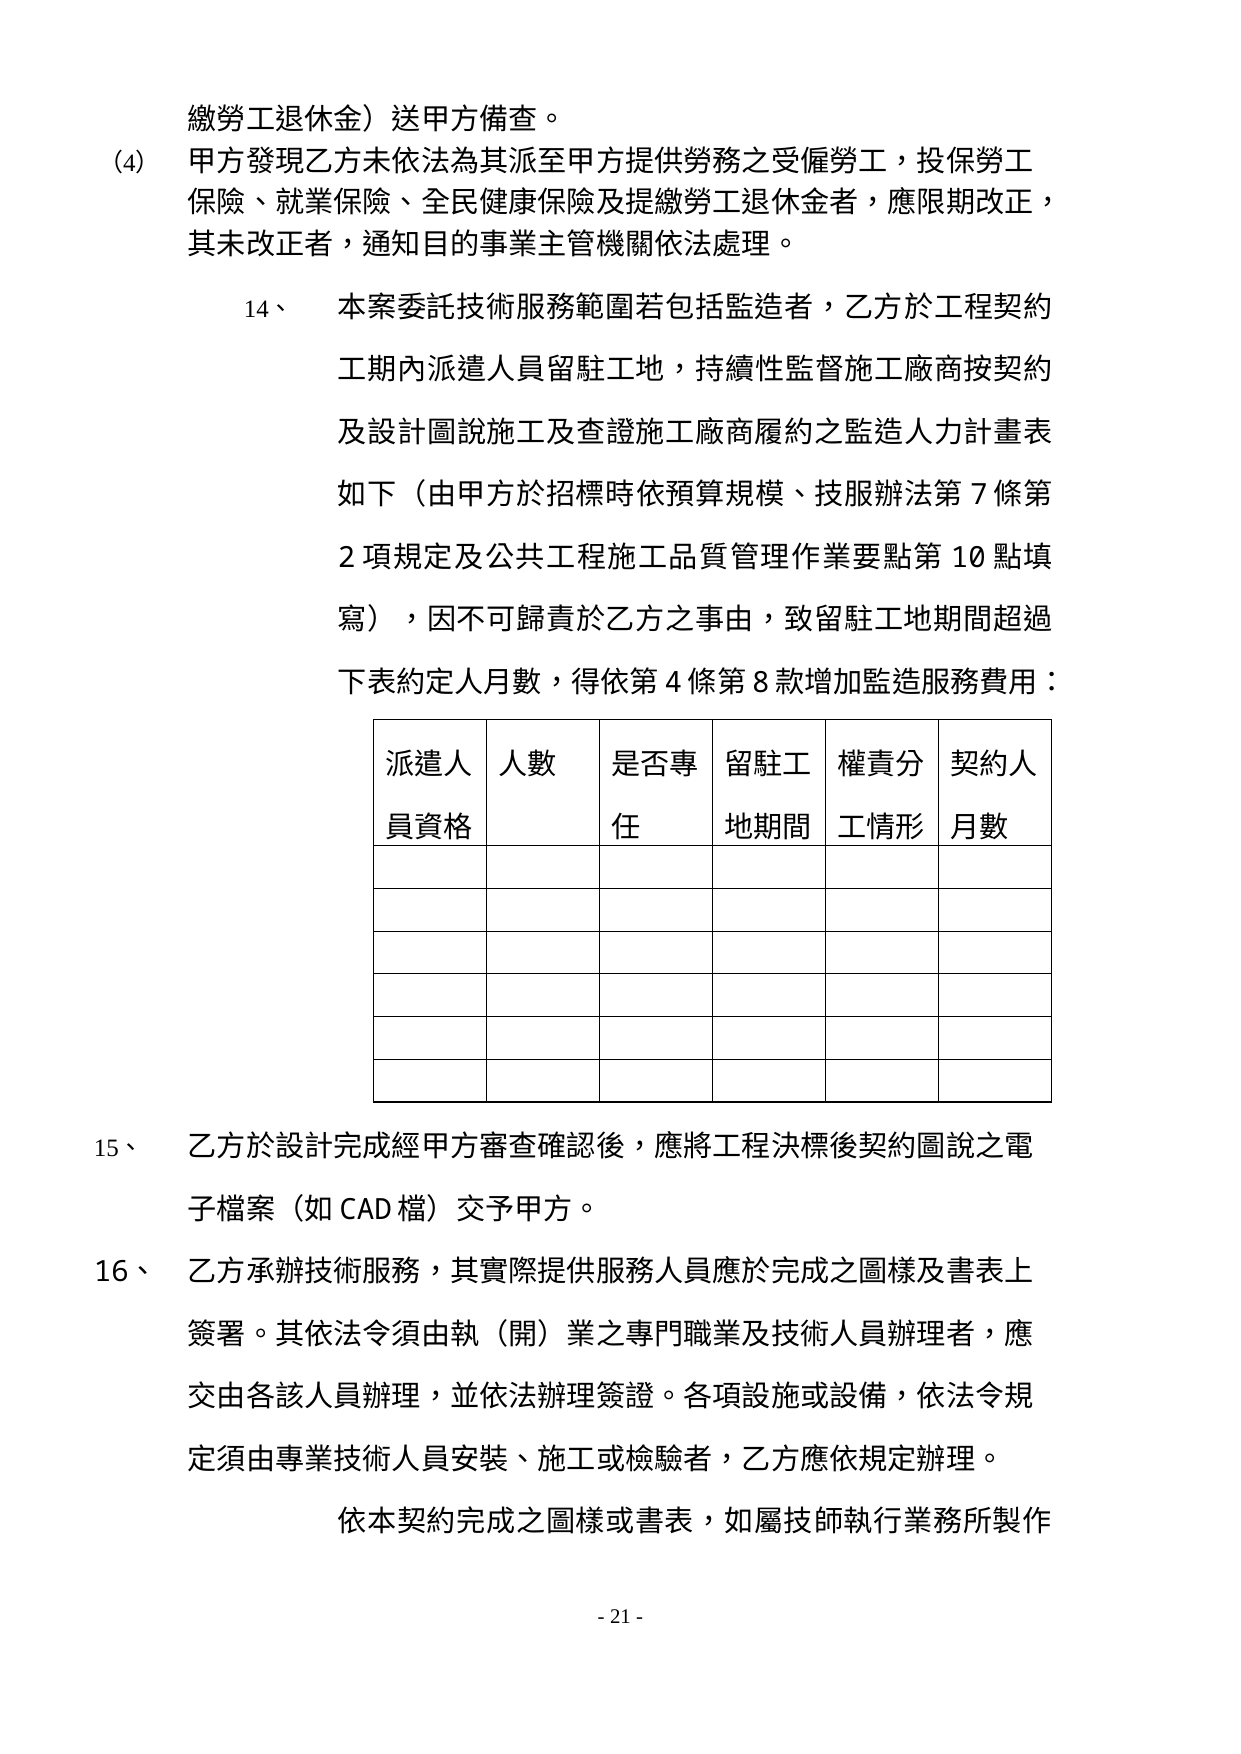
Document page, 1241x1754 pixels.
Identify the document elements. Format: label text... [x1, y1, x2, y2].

table_cell [600, 889, 712, 931]
table_header 權責分工情形 [826, 720, 938, 845]
table_cell [374, 1017, 486, 1059]
list 乙方應於簽約後_____日內（由甲方衡酌個案情形自行填列），檢具派至甲方提供勞務之受僱勞工名冊（包括勞工姓名、出生年月日、身分證字號及住址）、勞工保險被保險人投保資料表(明細)影本及切結書（具結已依法為其受僱勞工投保勞工保險、就業保險、全民健康保險及提繳勞工退休金，並依規定繳納前述保險之保險費及提繳勞工退休金）送甲方備查。 [98, 96, 1053, 138]
table_cell [374, 846, 486, 888]
table_cell [487, 932, 599, 973]
table_cell [939, 974, 1051, 1016]
table_cell [826, 1017, 938, 1059]
table_cell [826, 974, 938, 1016]
table_cell [374, 932, 486, 973]
table_cell [713, 846, 825, 888]
table_cell [713, 1017, 825, 1059]
table_cell [487, 889, 599, 931]
table_cell [600, 974, 712, 1016]
table_cell [826, 846, 938, 888]
table_cell [600, 932, 712, 973]
table_cell [939, 1060, 1051, 1101]
table_cell [826, 889, 938, 931]
text 依本契約完成之圖樣或書表，如屬技師執行業務所製作 [337, 1477, 1053, 1540]
table_cell [939, 1017, 1051, 1059]
table_cell [600, 1017, 712, 1059]
table_cell [939, 932, 1051, 973]
table_cell [713, 974, 825, 1016]
table_cell [374, 1060, 486, 1101]
table_cell [939, 889, 1051, 931]
table_cell [487, 846, 599, 888]
table_cell [713, 932, 825, 973]
table_cell [713, 1060, 825, 1101]
table_cell [487, 1060, 599, 1101]
table_cell [826, 1060, 938, 1101]
table_cell [713, 889, 825, 931]
table_cell [826, 932, 938, 973]
table_cell [487, 1017, 599, 1059]
table_header 契約人月數 [939, 720, 1051, 845]
list 本案委託技術服務範圍若包括監造者，乙方於工程契約工期內派遣人員留駐工地，持續性監督施工廠商按契約及設計圖說施工及查證施工廠商履約之監造人力計畫表如下（由甲方於招標時依預算規模、技服辦法第7條第2項規定及公共工程施工品質管理作業要點第10點填寫），因不可歸責於乙方之事由，致留駐工地期間超過下表約定人月數，得依第4條第8款增加監造服務費用： [244, 263, 1053, 700]
table_cell [374, 974, 486, 1016]
table_cell [600, 1060, 712, 1101]
table_header 是否專任 [600, 720, 712, 845]
table_cell [939, 846, 1051, 888]
table_header 留駐工地期間 [713, 720, 825, 845]
list 乙方於設計完成經甲方審查確認後，應將工程決標後契約圖說之電子檔案（如CAD檔）交予甲方。 [94, 1102, 1053, 1227]
table_cell [600, 846, 712, 888]
list 甲方發現乙方未依法為其派至甲方提供勞務之受僱勞工，投保勞工保險、就業保險、全民健康保險及提繳勞工退休金者，應限期改正，其未改正者，通知目的事業主管機關依法處理。 [98, 138, 1053, 263]
table_cell [487, 974, 599, 1016]
table_header 派遣人員資格 [374, 720, 486, 845]
list 乙方承辦技術服務，其實際提供服務人員應於完成之圖樣及書表上簽署。其依法令須由執（開）業之專門職業及技術人員辦理者，應交由各該人員辦理，並依法辦理簽證。各項設施或設備，依法令規定須由專業技術人員安裝、施工或檢驗者，乙方應依規定辦理。 [94, 1227, 1053, 1477]
table_cell [374, 889, 486, 931]
table_header 人數 [487, 720, 599, 845]
